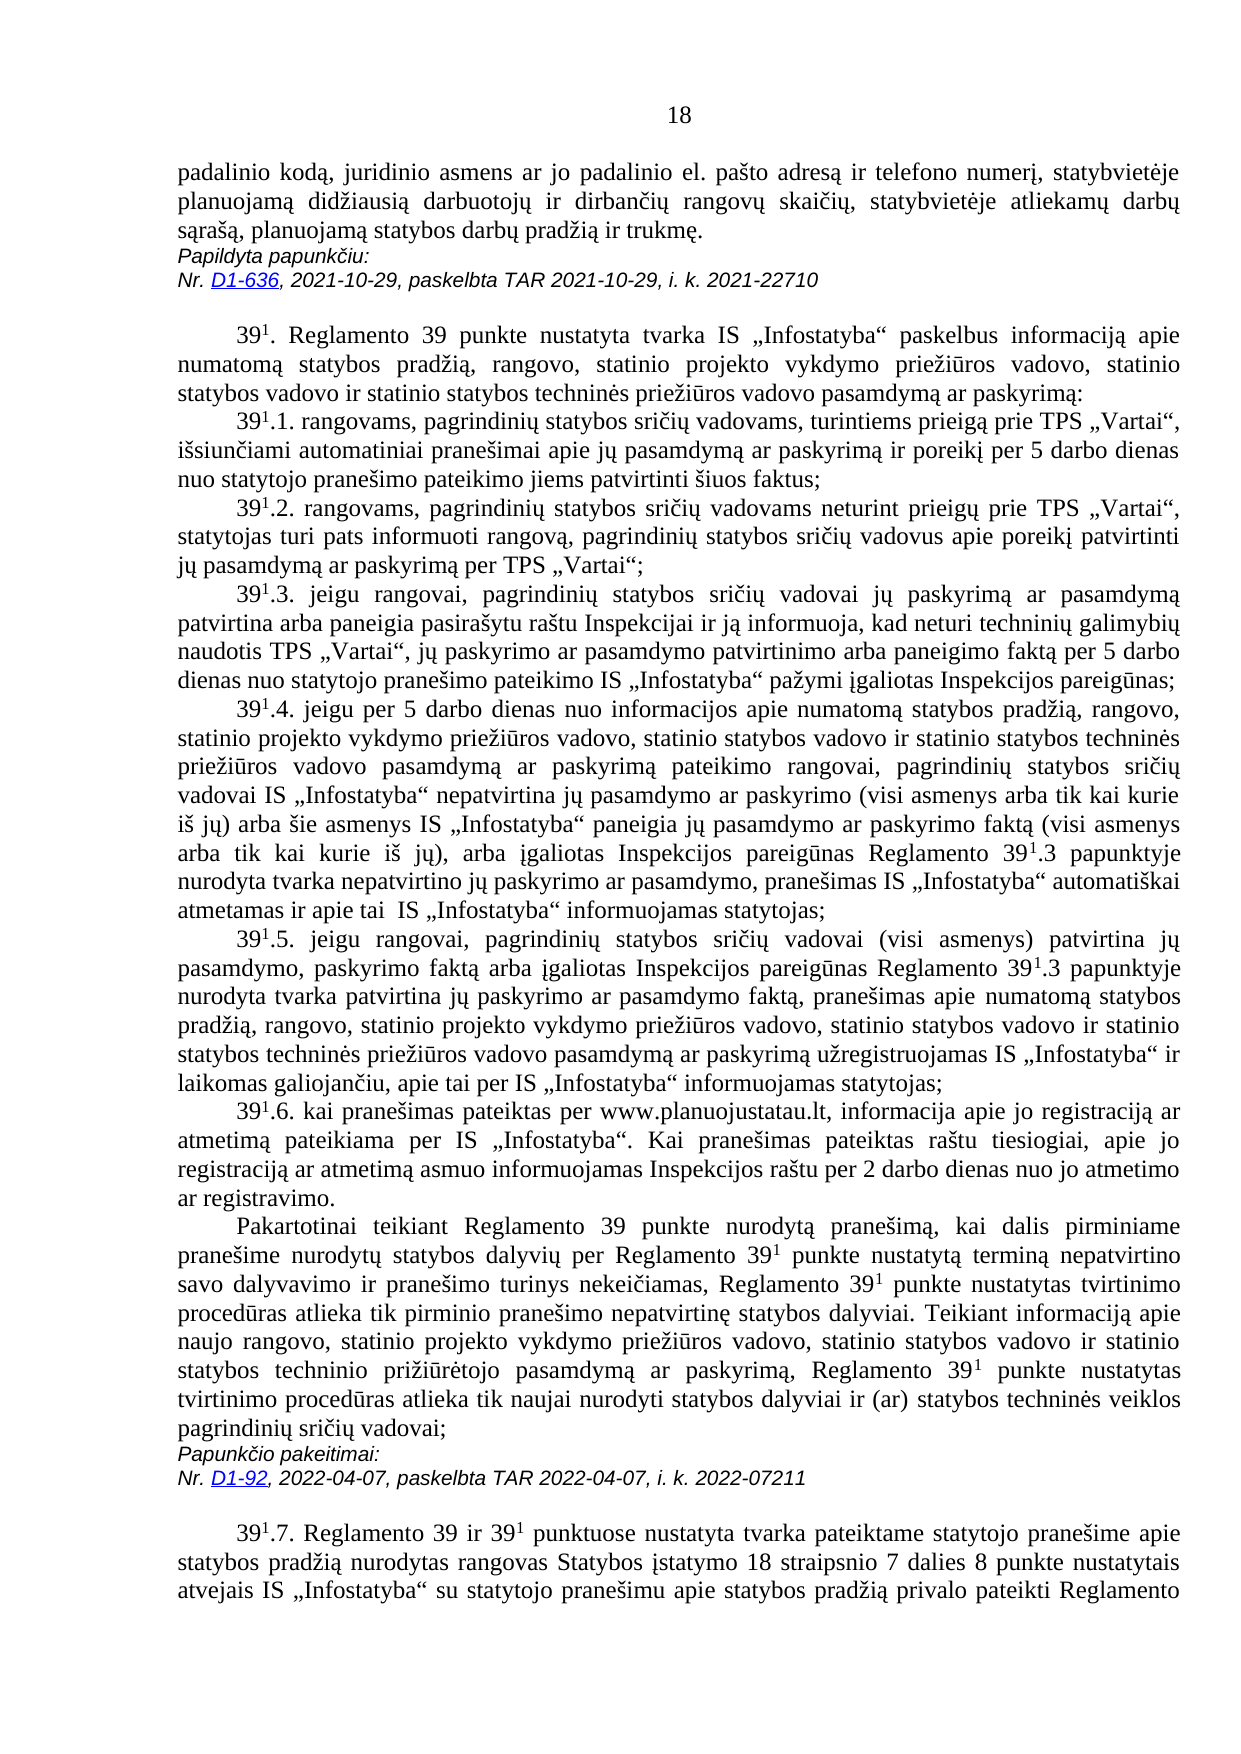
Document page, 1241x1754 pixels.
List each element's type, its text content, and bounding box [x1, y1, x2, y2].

text Pakartotinai teikiant Reglamento 39 punkte nurodytą pranešimą, kai dalis pirminiame pranešime nurodytų statybos dalyvių per Reglamento 391 punkte nustatytą terminą nepatvirtino savo dalyvavimo ir pranešimo turinys nekeičiamas, Reglamento 391 punkte nustatytas tvirtinimo procedūras atlieka tik pirminio pranešimo nepatvirtinę statybos dalyviai. Teikiant informaciją apie naujo rangovo, statinio projekto vykdymo priežiūros vadovo, statinio statybos vadovo ir statinio statybos techninio prižiūrėtojo pasamdymą ar paskyrimą, Reglamento 391 punkte nustatytas tvirtinimo procedūras atlieka tik naujai nurodyti statybos dalyviai ir (ar) statybos techninės veiklos pagrindinių sričių vadovai; [177, 1211, 1181, 1441]
text 391.3. jeigu rangovai, pagrindinių statybos sričių vadovai jų paskyrimą ar pasamdymą patvirtina arba paneigia pasirašytu raštu Inspekcijai ir ją informuoja, kad neturi techninių galimybių naudotis TPS „Vartai“, jų paskyrimo ar pasamdymo patvirtinimo arba paneigimo faktą per 5 darbo dienas nuo statytojo pranešimo pateikimo IS „Infostatyba“ pažymi įgaliotas Inspekcijos pareigūnas; [177, 579, 1181, 694]
text 391.2. rangovams, pagrindinių statybos sričių vadovams neturint prieigų prie TPS „Vartai“, statytojas turi pats informuoti rangovą, pagrindinių statybos sričių vadovus apie poreikį patvirtinti jų pasamdymą ar paskyrimą per TPS „Vartai“; [177, 493, 1181, 579]
text 391.5. jeigu rangovai, pagrindinių statybos sričių vadovai (visi asmenys) patvirtina jų pasamdymo, paskyrimo faktą arba įgaliotas Inspekcijos pareigūnas Reglamento 391.3 papunktyje nurodyta tvarka patvirtina jų paskyrimo ar pasamdymo faktą, pranešimas apie numatomą statybos pradžią, rangovo, statinio projekto vykdymo priežiūros vadovo, statinio statybos vadovo ir statinio statybos techninės priežiūros vadovo pasamdymą ar paskyrimą užregistruojamas IS „Infostatyba“ ir laikomas galiojančiu, apie tai per IS „Infostatyba“ informuojamas statytojas; [177, 924, 1181, 1096]
text 391.1. rangovams, pagrindinių statybos sričių vadovams, turintiems prieigą prie TPS „Vartai“, išsiunčiami automatiniai pranešimai apie jų pasamdymą ar paskyrimą ir poreikį per 5 darbo dienas nuo statytojo pranešimo pateikimo jiems patvirtinti šiuos faktus; [177, 406, 1181, 493]
text 391.4. jeigu per 5 darbo dienas nuo informacijos apie numatomą statybos pradžią, rangovo, statinio projekto vykdymo priežiūros vadovo, statinio statybos vadovo ir statinio statybos techninės priežiūros vadovo pasamdymą ar paskyrimą pateikimo rangovai, pagrindinių statybos sričių vadovai IS „Infostatyba“ nepatvirtina jų pasamdymo ar paskyrimo (visi asmenys arba tik kai kurie iš jų) arba šie asmenys IS „Infostatyba“ paneigia jų pasamdymo ar paskyrimo faktą (visi asmenys arba tik kai kurie iš jų), arba įgaliotas Inspekcijos pareigūnas Reglamento 391.3 papunktyje nurodyta tvarka nepatvirtino jų paskyrimo ar pasamdymo, pranešimas IS „Infostatyba“ automatiškai atmetamas ir apie tai IS „Infostatyba“ informuojamas statytojas; [177, 694, 1181, 924]
text Papildyta papunkčiu: [177, 243, 1181, 267]
text padalinio kodą, juridinio asmens ar jo padalinio el. pašto adresą ir telefono numerį, statybvietėje planuojamą didžiausią darbuotojų ir dirbančių rangovų skaičių, statybvietėje atliekamų darbų sąrašą, planuojamą statybos darbų pradžią ir trukmę. [177, 157, 1181, 243]
text 391. Reglamento 39 punkte nustatyta tvarka IS „Infostatyba“ paskelbus informaciją apie numatomą statybos pradžią, rangovo, statinio projekto vykdymo priežiūros vadovo, statinio statybos vadovo ir statinio statybos techninės priežiūros vadovo pasamdymą ar paskyrimą: [177, 320, 1181, 406]
text Nr. D1-92, 2022-04-07, paskelbta TAR 2022-04-07, i. k. 2022-07211 [177, 1465, 1181, 1489]
text Nr. D1-636, 2021-10-29, paskelbta TAR 2021-10-29, i. k. 2021-22710 [177, 267, 1181, 291]
text 391.7. Reglamento 39 ir 391 punktuose nustatyta tvarka pateiktame statytojo pranešime apie statybos pradžią nurodytas rangovas Statybos įstatymo 18 straipsnio 7 dalies 8 punkte nustatytais atvejais IS „Infostatyba“ su statytojo pranešimu apie statybos pradžią privalo pateikti Reglamento [177, 1518, 1181, 1604]
text Papunkčio pakeitimai: [177, 1441, 1181, 1465]
text 391.6. kai pranešimas pateiktas per www.planuojustatau.lt, informacija apie jo registraciją ar atmetimą pateikiama per IS „Infostatyba“. Kai pranešimas pateiktas raštu tiesiogiai, apie jo registraciją ar atmetimą asmuo informuojamas Inspekcijos raštu per 2 darbo dienas nuo jo atmetimo ar registravimo. [177, 1096, 1181, 1211]
